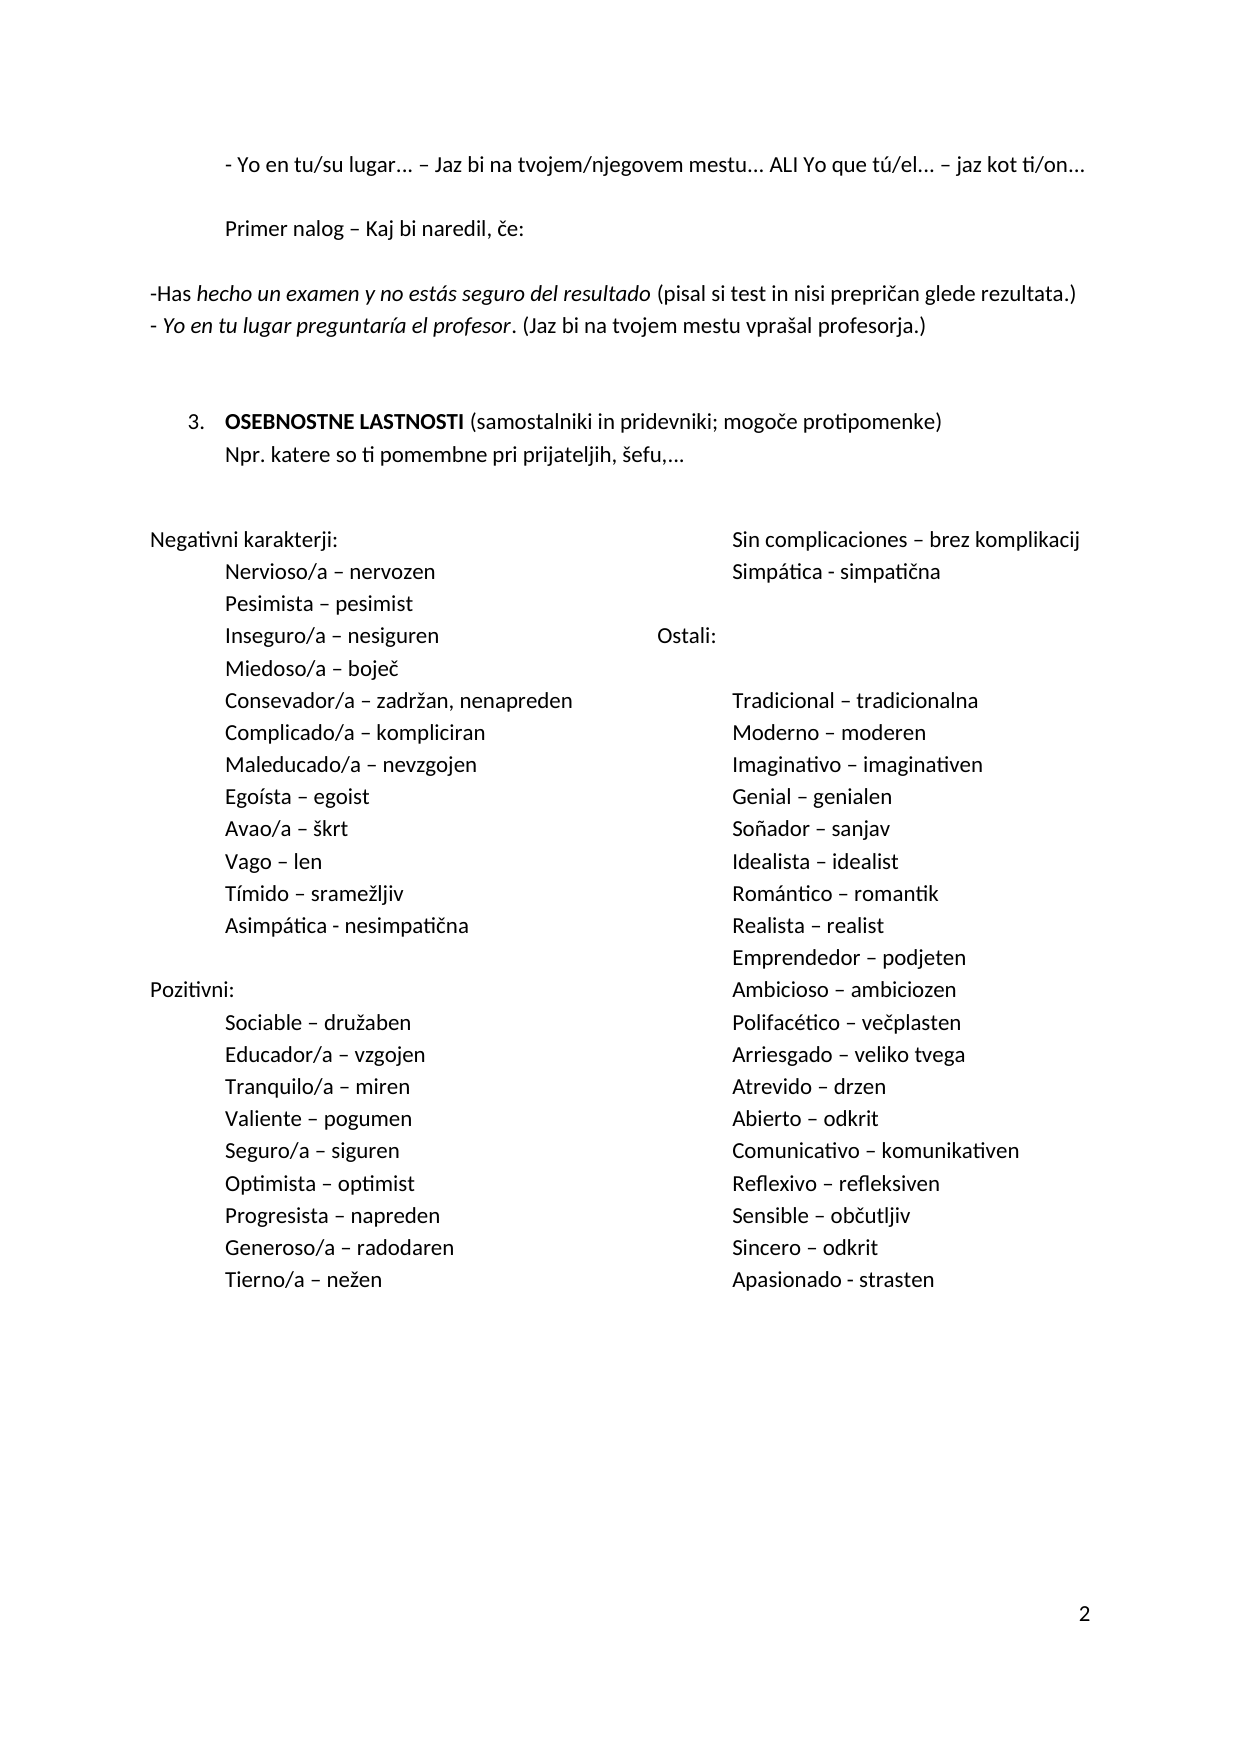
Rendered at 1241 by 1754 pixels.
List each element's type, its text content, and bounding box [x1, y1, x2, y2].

list Complicado/a – kompliciran [225, 718, 583, 746]
list Egoísta – egoist [225, 782, 583, 810]
list Ambicioso – ambiciozen [657, 976, 1090, 1003]
list Inseguro/a – nesiguren [225, 621, 583, 649]
list Ostali: [657, 621, 1090, 649]
list Maleducado/a – nevzgojen [225, 750, 583, 778]
list OSEBNOSTNE LASTNOSTI (samostalniki in pridevniki; mogoče protipomenke) [187, 407, 1090, 436]
list Tranquilo/a – miren [225, 1072, 583, 1100]
text - Yo en tu/su lugar... – Jaz bi na tvojem/njegovem mestu... ALI Yo que tú/el... – jaz kot ti/on... [150, 150, 1090, 178]
list Vago – len [225, 847, 583, 875]
list Progresista – napreden [225, 1201, 583, 1229]
list Moderno – moderen [657, 718, 1090, 746]
list Negativni karakterji: [150, 525, 583, 553]
list Pozitivni: [150, 976, 583, 1003]
list Reflexivo – refleksiven [657, 1169, 1090, 1197]
list Genial – genialen [657, 782, 1090, 810]
text - Yo en tu lugar preguntaría el profesor. (Jaz bi na tvojem mestu vprašal profesorja.) [150, 311, 1090, 339]
list Apasionado - strasten [657, 1265, 1090, 1293]
list Sin complicaciones – brez komplikacij [732, 525, 1090, 553]
list Sociable – družaben [150, 1008, 583, 1036]
list Abierto – odkrit [657, 1104, 1090, 1132]
list Educador/a – vzgojen [225, 1040, 583, 1068]
list Pesimista – pesimist [225, 589, 583, 617]
list Emprendedor – podjeten [657, 943, 1090, 971]
list Avao/a – škrt [225, 814, 583, 843]
list Sensible – občutljiv [657, 1201, 1090, 1229]
list Miedoso/a – boječ [225, 654, 583, 682]
list Tradicional – tradicionalna [657, 686, 1090, 714]
list Idealista – idealist [657, 847, 1090, 875]
list Consevador/a – zadržan, nenapreden [225, 686, 583, 714]
list Soñador – sanjav [657, 814, 1090, 843]
text -Has hecho un examen y no estás seguro del resultado (pisal si test in nisi prepričan glede rezultata.) [150, 279, 1090, 307]
list Generoso/a – radodaren [225, 1233, 583, 1261]
list Realista – realist [657, 911, 1090, 939]
list Tímido – sramežljiv [225, 879, 583, 907]
list Seguro/a – siguren [225, 1136, 583, 1164]
list Asimpática - nesimpatična [225, 911, 583, 939]
list Romántico – romantik [657, 879, 1090, 907]
list Polifacético – večplasten [657, 1008, 1090, 1036]
list Comunicativo – komunikativen [657, 1136, 1090, 1164]
list Nervioso/a – nervozen [150, 557, 583, 585]
list Arriesgado – veliko tvega [657, 1040, 1090, 1068]
list Sincero – odkrit [657, 1233, 1090, 1261]
list Imaginativo – imaginativen [657, 750, 1090, 778]
list Tierno/a – nežen [225, 1265, 583, 1293]
list Optimista – optimist [225, 1169, 583, 1197]
text Primer nalog – Kaj bi naredil, če: [150, 214, 1090, 242]
list Simpática - simpatična [732, 557, 1090, 585]
list Atrevido – drzen [657, 1072, 1090, 1100]
list Valiente – pogumen [225, 1104, 583, 1132]
list Npr. katere so ti pomembne pri prijateljih, šefu,... [225, 440, 1090, 468]
